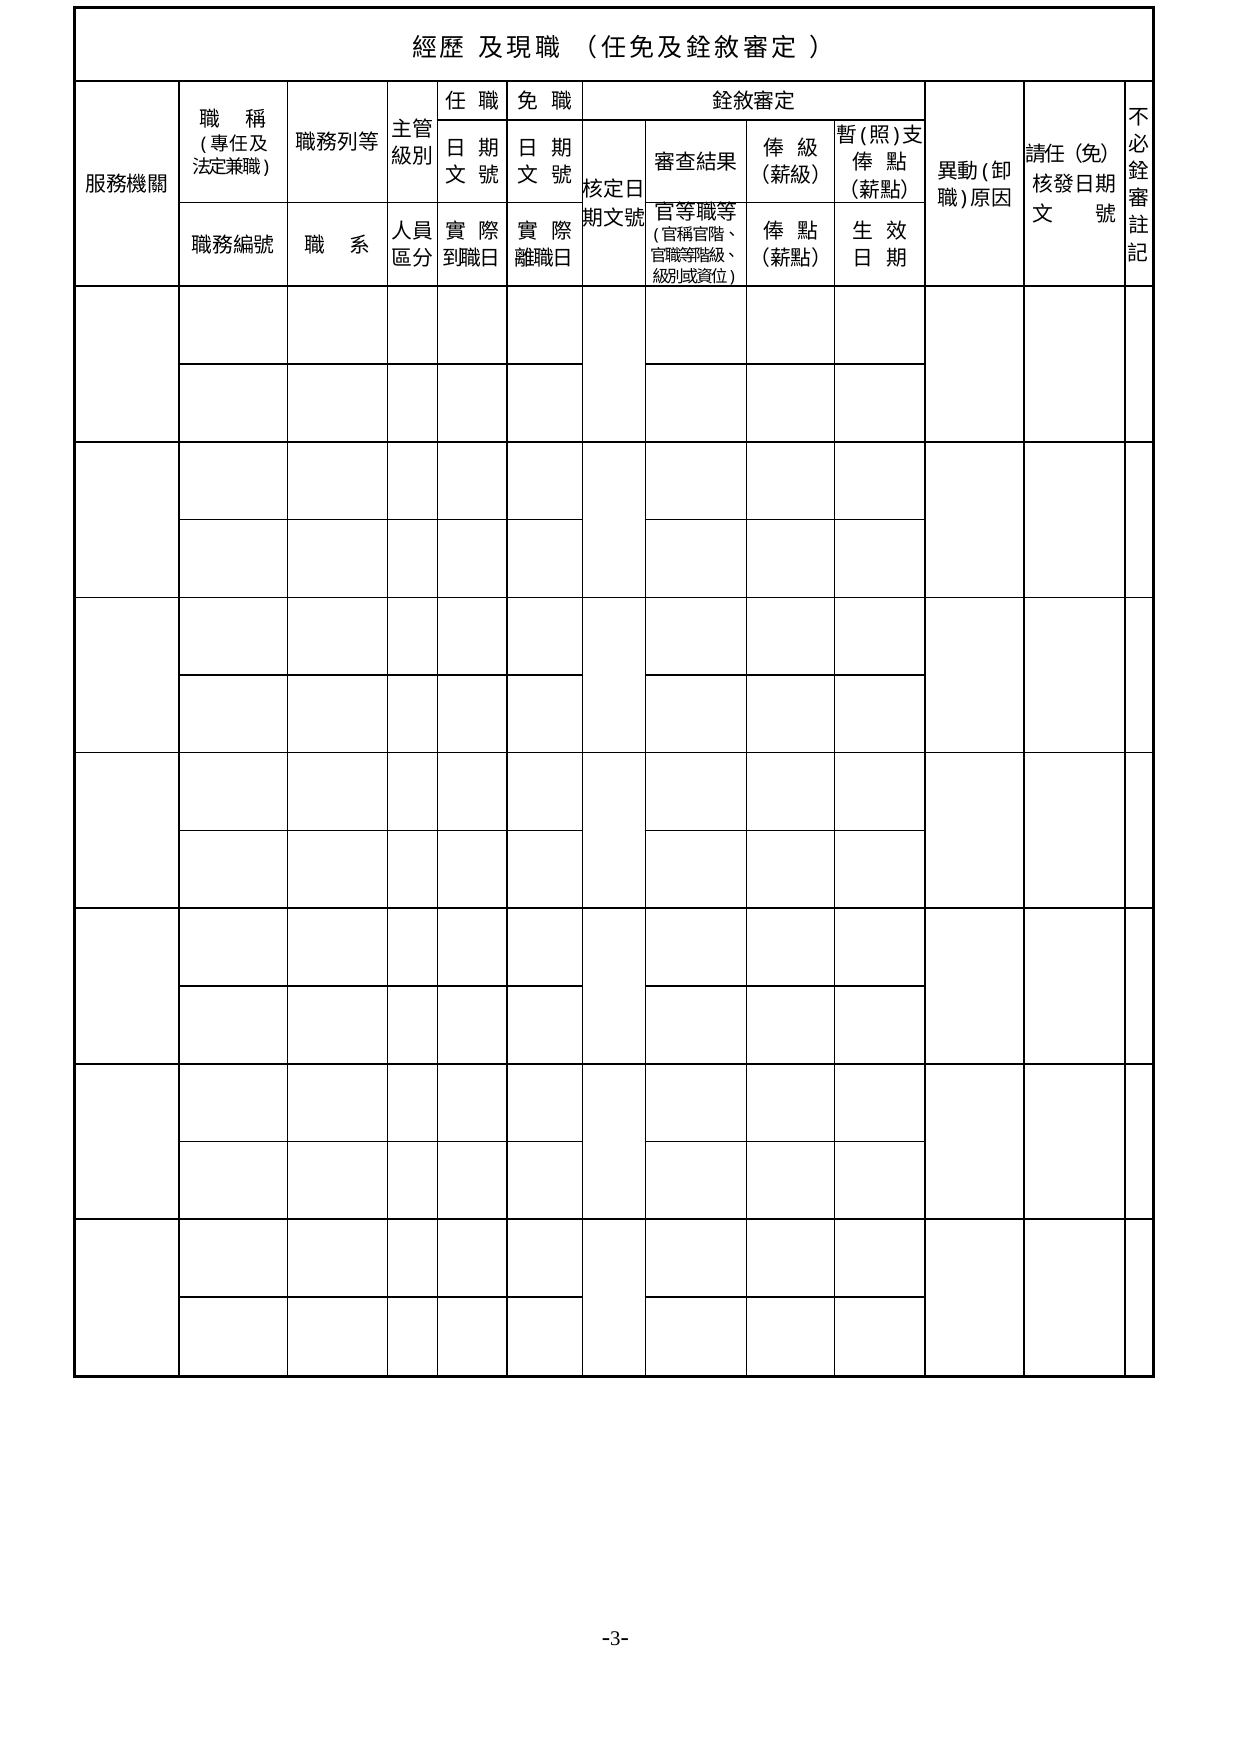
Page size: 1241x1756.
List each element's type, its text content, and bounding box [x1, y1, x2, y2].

table_cell [646, 1142, 746, 1218]
table_cell [1025, 1220, 1124, 1375]
table_cell [438, 1065, 506, 1141]
table_cell 任 職 [438, 82, 506, 119]
table_cell [288, 909, 387, 985]
table_cell [288, 520, 387, 596]
table_cell 暫(照)支 俸 點 （薪點） [835, 121, 924, 201]
table_cell [835, 365, 924, 441]
table_cell [438, 443, 506, 519]
table_cell [646, 676, 746, 752]
table_cell [180, 443, 287, 519]
table_cell [1025, 287, 1124, 441]
table_cell [508, 753, 582, 829]
table_cell [438, 598, 506, 674]
table_cell [388, 520, 437, 596]
table_cell [747, 365, 834, 441]
table_cell [646, 987, 746, 1063]
table_cell [926, 598, 1023, 752]
table_cell [835, 909, 924, 985]
table_cell [508, 1065, 582, 1141]
table_cell [388, 1298, 437, 1375]
table_cell [747, 1220, 834, 1296]
table_cell [180, 598, 287, 674]
table_cell [288, 1298, 387, 1375]
table_cell [646, 1065, 746, 1141]
table_cell [1126, 1220, 1152, 1375]
table_cell 職務列等 [288, 82, 387, 201]
table_cell [1126, 287, 1152, 441]
table_cell [835, 1142, 924, 1218]
table_cell [747, 831, 834, 907]
table_cell 主管 級別 [388, 82, 437, 201]
table_cell 異動(卸職)原因 [926, 82, 1023, 285]
table_cell [76, 443, 178, 596]
table_cell [1025, 443, 1124, 596]
table_cell [835, 287, 924, 363]
table_cell [1025, 1065, 1124, 1218]
table_cell [835, 676, 924, 752]
table_cell [508, 287, 582, 363]
table_cell [583, 909, 645, 1063]
table_cell [180, 287, 287, 363]
table_cell [646, 443, 746, 519]
table_cell [288, 287, 387, 363]
table_cell 請任（免） 核發日期文 號 [1025, 82, 1124, 285]
table_cell 核定日期文號 [583, 121, 645, 285]
table_cell [1126, 909, 1152, 1063]
table_cell 審查結果 [646, 121, 746, 201]
table_cell [288, 443, 387, 519]
table_cell [76, 287, 178, 441]
table_cell [288, 831, 387, 907]
table_cell [288, 598, 387, 674]
table_cell [508, 1220, 582, 1296]
table_cell [76, 1065, 178, 1218]
table_cell [583, 598, 645, 752]
table_cell [288, 365, 387, 441]
table_cell [1025, 909, 1124, 1063]
table_cell [835, 1220, 924, 1296]
table_cell [288, 1065, 387, 1141]
table_cell [747, 1065, 834, 1141]
table_cell [835, 753, 924, 829]
table_cell [926, 1065, 1023, 1218]
table_cell [76, 598, 178, 752]
table_cell [835, 1065, 924, 1141]
table_cell [1126, 753, 1152, 907]
table_cell [926, 753, 1023, 907]
table_cell [288, 1220, 387, 1296]
table_cell [646, 831, 746, 907]
table_cell [180, 1298, 287, 1375]
table_cell [438, 287, 506, 363]
table_cell [747, 1298, 834, 1375]
table_cell [835, 598, 924, 674]
table_cell [388, 987, 437, 1063]
table_cell [583, 287, 645, 441]
table_cell 職 系 [288, 203, 387, 285]
table_cell [288, 987, 387, 1063]
table_cell [747, 598, 834, 674]
table_cell [646, 1220, 746, 1296]
table_cell 實 際 到職日 [438, 203, 506, 285]
table_cell [646, 365, 746, 441]
table_cell [583, 1220, 645, 1375]
table_cell [508, 831, 582, 907]
table_cell [508, 520, 582, 596]
table_cell [288, 753, 387, 829]
table_cell [1126, 443, 1152, 596]
table_cell [180, 1220, 287, 1296]
table_cell [288, 1142, 387, 1218]
table_cell 日 期 文 號 [438, 121, 506, 201]
table_cell [747, 520, 834, 596]
table_cell [646, 598, 746, 674]
table_cell [438, 753, 506, 829]
table_cell [508, 365, 582, 441]
table_cell [508, 676, 582, 752]
table_cell [180, 987, 287, 1063]
table_cell [388, 443, 437, 519]
table_cell [438, 1220, 506, 1296]
table_cell 生 效 日 期 [835, 203, 924, 285]
table_cell [835, 520, 924, 596]
table_cell 俸 級 （薪級） [747, 121, 834, 201]
table_cell [508, 987, 582, 1063]
table_cell [388, 365, 437, 441]
table_cell [747, 909, 834, 985]
table_cell [835, 987, 924, 1063]
table_cell [438, 676, 506, 752]
table_cell [388, 287, 437, 363]
table_cell [1126, 598, 1152, 752]
table_cell [926, 909, 1023, 1063]
table_cell [180, 1142, 287, 1218]
table_cell [438, 909, 506, 985]
table_cell [926, 443, 1023, 596]
table_cell [747, 287, 834, 363]
table_cell [388, 909, 437, 985]
table_cell [1025, 598, 1124, 752]
table_cell 官等職等(官稱官階、 官職等階級、 級別或資位) [646, 203, 746, 285]
table_cell [508, 443, 582, 519]
table_cell [180, 365, 287, 441]
table_cell [180, 676, 287, 752]
table_cell [180, 909, 287, 985]
table_cell [747, 753, 834, 829]
table_cell [747, 987, 834, 1063]
table_cell [388, 1065, 437, 1141]
table_cell 俸 點 （薪點） [747, 203, 834, 285]
table_cell [583, 753, 645, 907]
table_cell [76, 909, 178, 1063]
table_cell [388, 753, 437, 829]
table_cell [438, 1298, 506, 1375]
table_cell [180, 1065, 287, 1141]
table_cell [835, 1298, 924, 1375]
table_cell [1025, 753, 1124, 907]
table_cell 不必銓審註記 [1126, 82, 1152, 285]
table_cell [646, 287, 746, 363]
table_header 經歷 及現職 （任免及銓敘審定 ） [76, 9, 1152, 80]
table_cell [180, 520, 287, 596]
table_cell [926, 1220, 1023, 1375]
table_cell [646, 753, 746, 829]
table_cell [508, 1142, 582, 1218]
table_cell [76, 1220, 178, 1375]
table_cell 銓敘審定 [583, 82, 924, 119]
table_cell [508, 909, 582, 985]
table_cell 免 職 [508, 82, 582, 119]
table_cell [747, 1142, 834, 1218]
table_cell 實 際 離職日 [508, 203, 582, 285]
table_cell [583, 1065, 645, 1218]
table_cell 服務機關 [76, 82, 178, 285]
table_cell [288, 676, 387, 752]
table_cell [646, 1298, 746, 1375]
table_cell [388, 598, 437, 674]
table_cell [508, 1298, 582, 1375]
table_cell 日 期 文 號 [508, 121, 582, 201]
table_cell [76, 753, 178, 907]
table_cell [835, 443, 924, 519]
table_cell [583, 443, 645, 596]
table_cell [438, 987, 506, 1063]
table_cell [388, 1142, 437, 1218]
table_cell [438, 831, 506, 907]
table_cell [388, 676, 437, 752]
table_cell 人員 區分 [388, 203, 437, 285]
table_cell [646, 909, 746, 985]
table_cell [180, 831, 287, 907]
table_cell [1126, 1065, 1152, 1218]
table_cell [438, 365, 506, 441]
table_cell [835, 831, 924, 907]
table_cell [388, 831, 437, 907]
table_cell [747, 443, 834, 519]
table_cell 職 稱 (專任及 法定兼職) [180, 82, 287, 201]
table_cell [438, 1142, 506, 1218]
table_cell [646, 520, 746, 596]
table_cell [388, 1220, 437, 1296]
table_cell [508, 598, 582, 674]
table_cell [180, 753, 287, 829]
table_cell [438, 520, 506, 596]
table_cell [926, 287, 1023, 441]
table_cell 職務編號 [180, 203, 287, 285]
table_cell [747, 676, 834, 752]
